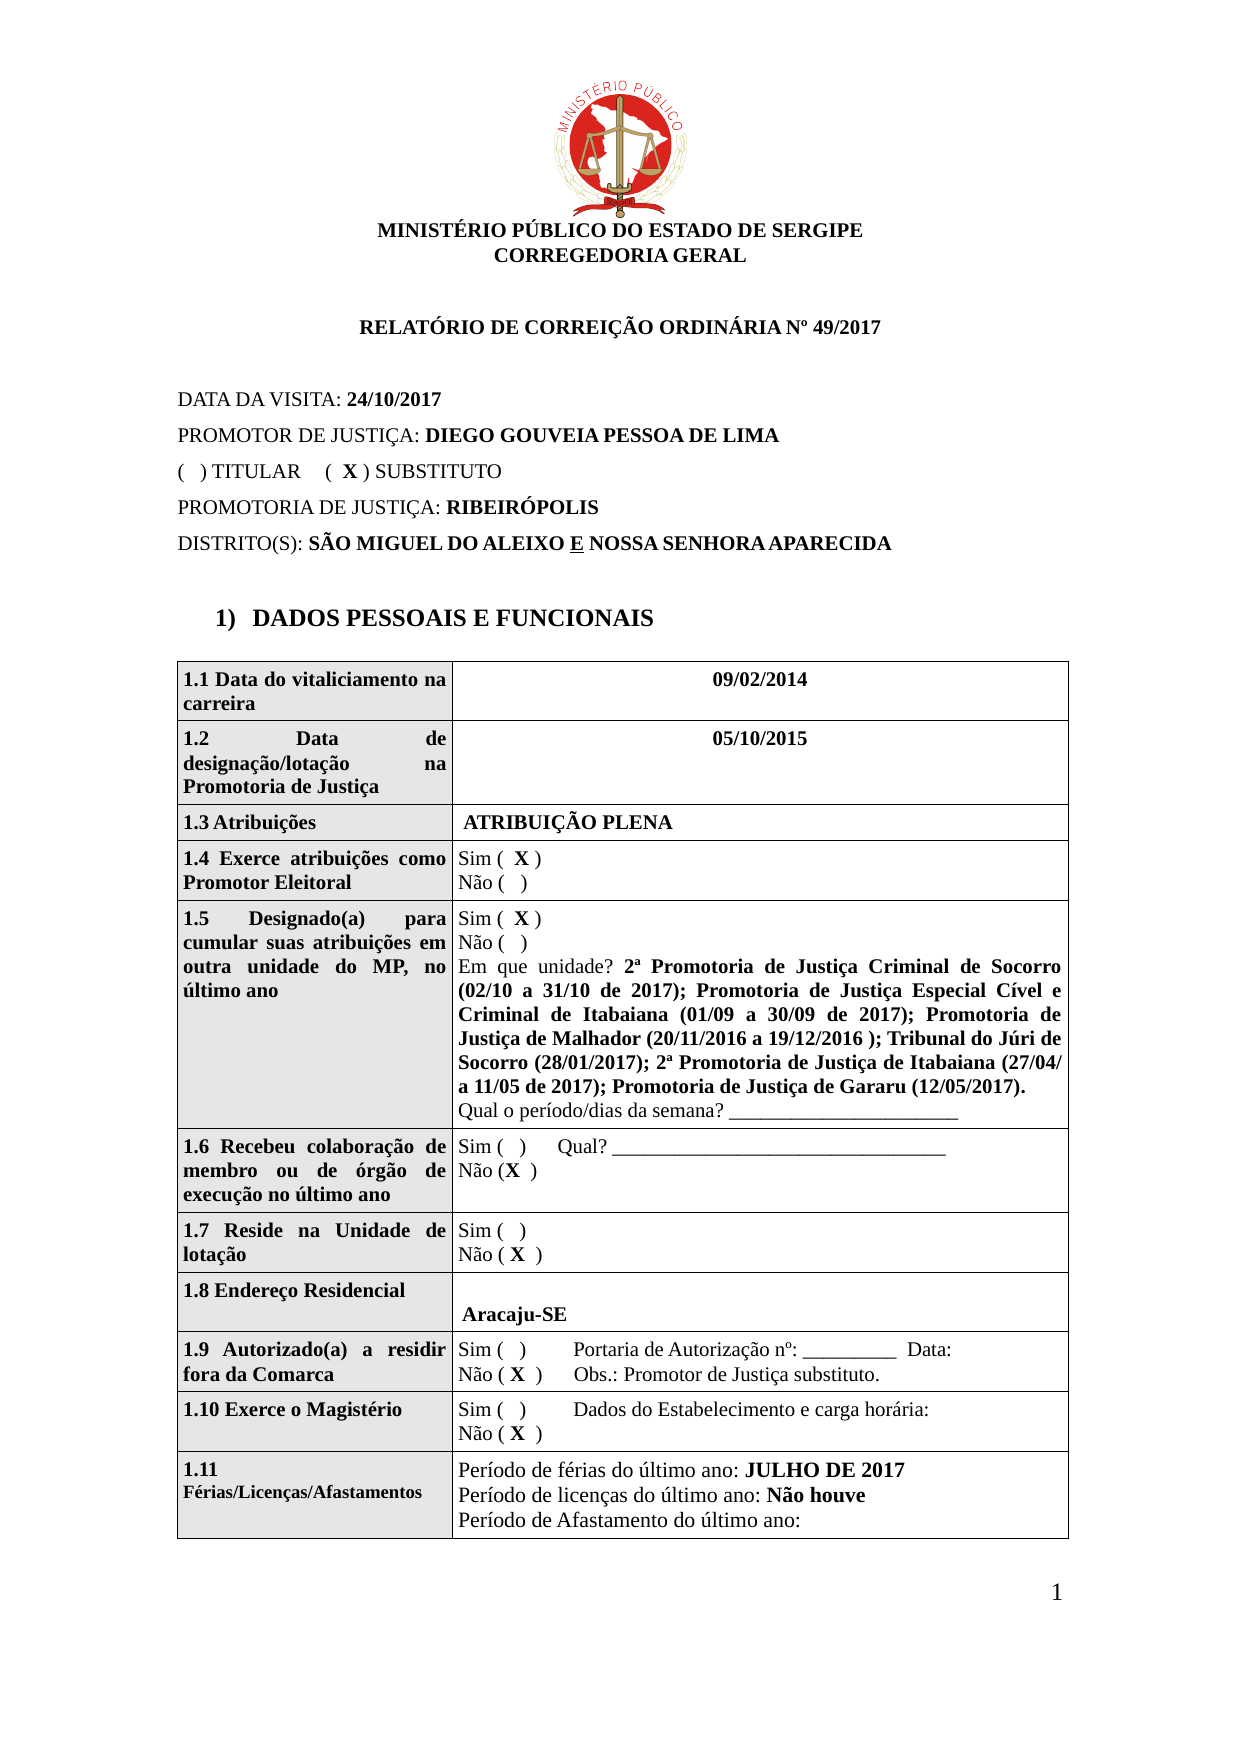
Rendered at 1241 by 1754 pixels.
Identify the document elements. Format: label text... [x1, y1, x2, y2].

text PROMOTORIA DE JUSTIÇA: RIBEIRÓPOLIS [177, 495, 1063, 519]
text RELATÓRIO DE CORREIÇÃO ORDINÁRIA Nº 49/2017 [177, 315, 1063, 339]
table_cell 1.7 Reside na Unidade de lotação [178, 1213, 452, 1272]
table_header 09/02/2014 [453, 662, 1068, 720]
list DADOS PESSOAIS E FUNCIONAIS [215, 603, 1063, 632]
table_cell 1.3 Atribuições [178, 805, 452, 840]
table_cell 1.9 Autorizado(a) a residir fora da Comarca [178, 1332, 452, 1391]
table_cell 05/10/2015 [453, 721, 1068, 804]
table_cell Sim ( X ) Não ( ) [453, 841, 1068, 900]
table_cell 1.10 Exerce o Magistério [178, 1392, 452, 1451]
table_cell 1.4 Exerce atribuições como Promotor Eleitoral [178, 841, 452, 900]
table_cell 1.2 Data de designação/lotação na Promotoria de Justiça [178, 721, 452, 804]
text MINISTÉRIO PÚBLICO DO ESTADO DE SERGIPE [177, 218, 1063, 242]
table_cell 1.11 Férias/Licenças/Afastamentos [178, 1452, 452, 1538]
table_cell Sim ( X ) Não ( ) Em que unidade? 2ª Promotoria de Justiça Criminal de Socorro (02/10 a 31/10 de 2017); Promotoria de Justiça Especial Cível e Criminal de Itabaiana (01/09 a 30/09 de 2017); Promotoria de Justiça de Malhador (20/11/2016 a 19/12/2016 ); Tribunal do Júri de Socorro (28/01/2017); 2ª Promotoria de Justiça de Itabaiana (27/04/ a 11/05 de 2017); Promotoria de Justiça de Gararu (12/05/2017). Qual o período/dias da semana? ______________________ [453, 901, 1068, 1128]
table_cell Sim ( ) Não ( X ) [453, 1213, 1068, 1272]
table_cell 1.8 Endereço Residencial [178, 1273, 452, 1331]
text PROMOTOR DE JUSTIÇA: DIEGO GOUVEIA PESSOA DE LIMA [177, 423, 1063, 447]
table_header 1.1 Data do vitaliciamento na carreira [178, 662, 452, 720]
table_cell Sim ( ) Qual? ________________________________ Não (X ) [453, 1129, 1068, 1212]
table_cell Sim ( ) Dados do Estabelecimento e carga horária: Não ( X ) [453, 1392, 1068, 1451]
text ( ) TITULAR ( X ) SUBSTITUTO [177, 459, 1063, 483]
table_cell Aracaju-SE [453, 1273, 1068, 1331]
table_cell 1.6 Recebeu colaboração de membro ou de órgão de execução no último ano [178, 1129, 452, 1212]
text DATA DA VISITA: 24/10/2017 [177, 387, 1063, 411]
text DISTRITO(S): SÃO MIGUEL DO ALEIXO E NOSSA SENHORA APARECIDA [177, 531, 1063, 555]
table_cell 1.5 Designado(a) para cumular suas atribuições em outra unidade do MP, no último ano [178, 901, 452, 1128]
table_cell Sim ( ) Portaria de Autorização nº: _________ Data: Não ( X ) Obs.: Promotor de Justiça substituto. [453, 1332, 1068, 1391]
text CORREGEDORIA GERAL [177, 242, 1063, 267]
table_cell ATRIBUIÇÃO PLENA [453, 805, 1068, 840]
table_cell Período de férias do último ano: JULHO DE 2017 Período de licenças do último ano: Não houve Período de Afastamento do último ano: [453, 1452, 1068, 1538]
